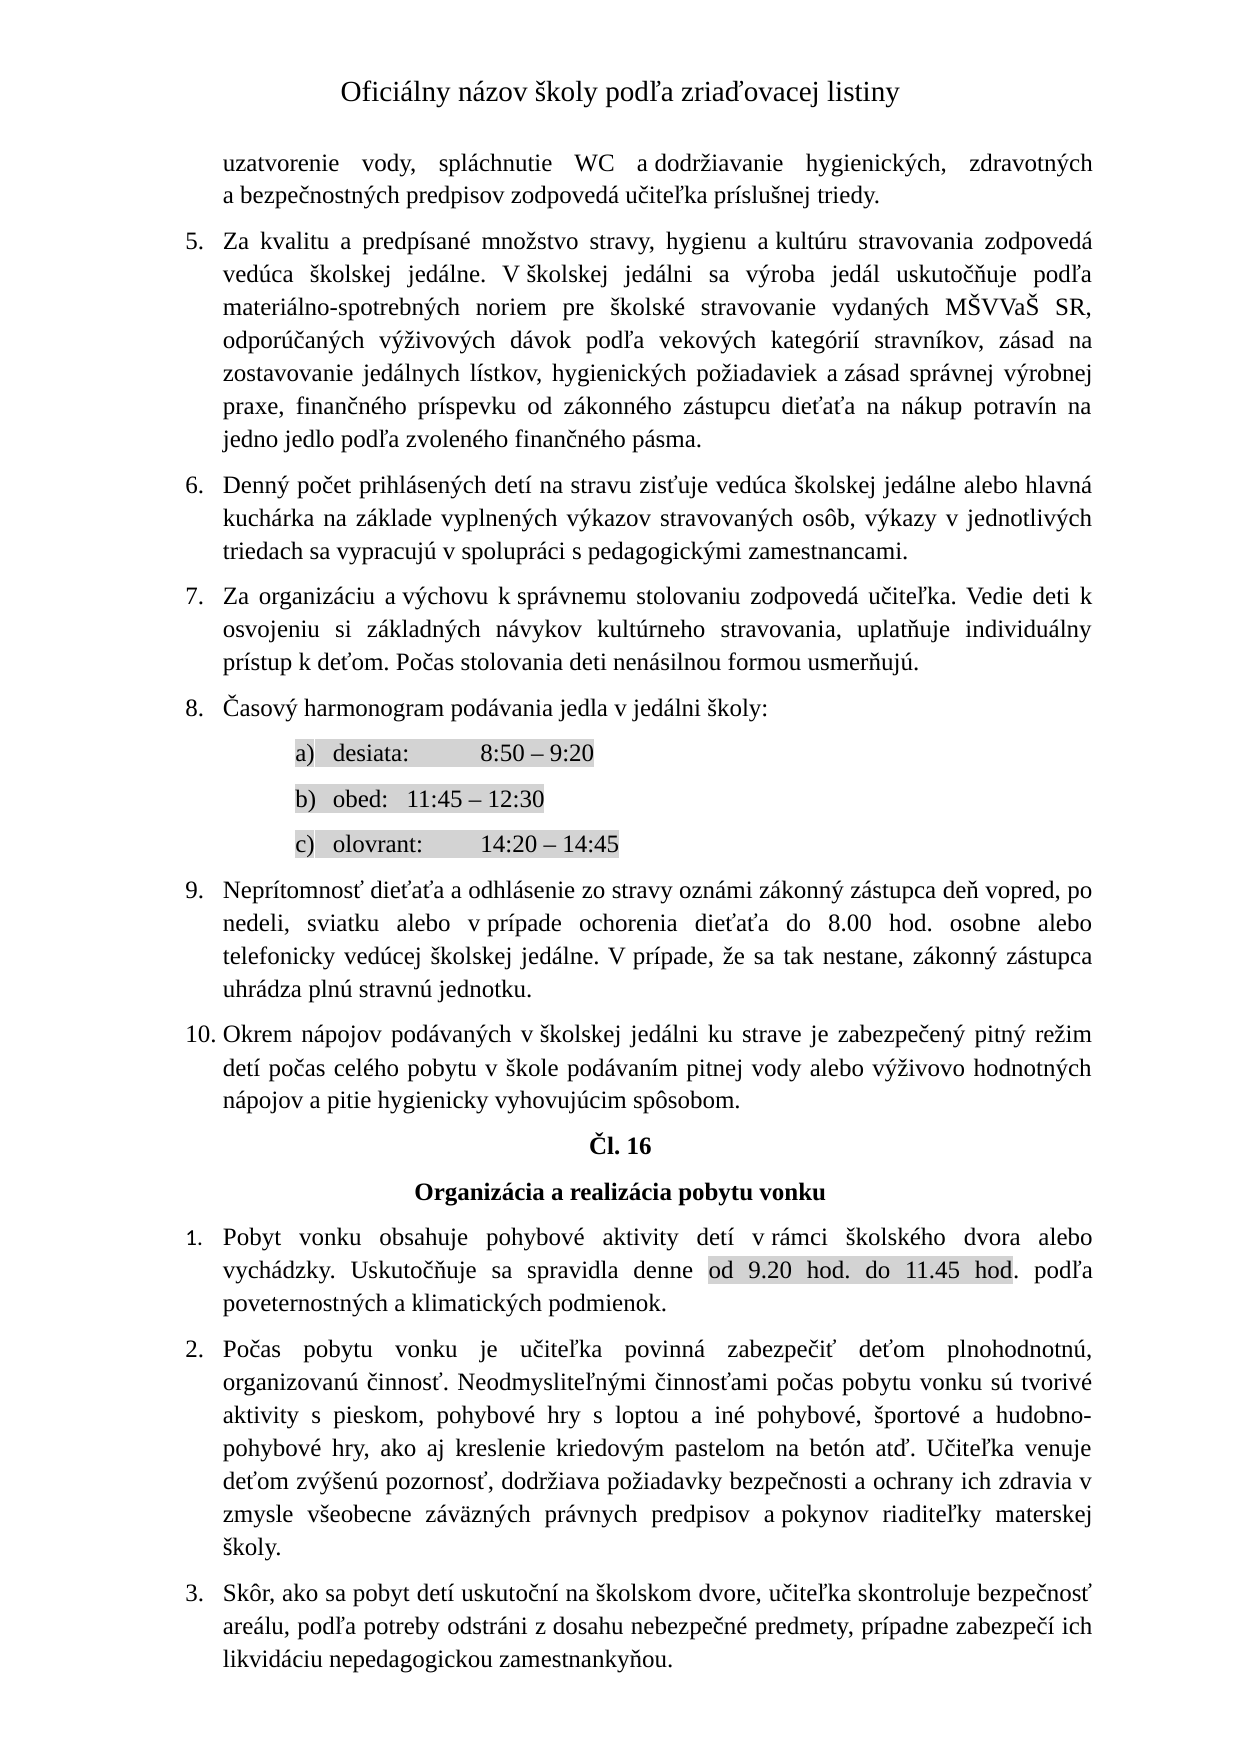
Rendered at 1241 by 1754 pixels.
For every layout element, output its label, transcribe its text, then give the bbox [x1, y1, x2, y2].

list Za organizáciu a výchovu k správnemu stolovaniu zodpovedá učiteľka. Vedie deti k osvojeniu si základných návykov kultúrneho stravovania, uplatňuje individuálny prístup k deťom. Počas stolovania deti nenásilnou formou usmerňujú. [185, 581, 1093, 676]
list Skôr, ako sa pobyt detí uskutoční na školskom dvore, učiteľka skontroluje bezpečnosť areálu, podľa potreby odstráni z dosahu nebezpečné predmety, prípadne zabezpečí ich likvidáciu nepedagogickou zamestnankyňou. [185, 1578, 1093, 1672]
list olovrant: 14:20 – 14:45 [295, 829, 1093, 858]
list desiata: 8:50 – 9:20 [295, 738, 1093, 767]
list Denný počet prihlásených detí na stravu zisťuje vedúca školskej jedálne alebo hlavná kuchárka na základe vyplnených výkazov stravovaných osôb, výkazy v jednotlivých triedach sa vypracujú v spolupráci s pedagogickými zamestnancami. [185, 470, 1093, 564]
text Organizácia a realizácia pobytu vonku [148, 1177, 1093, 1205]
list Okrem nápojov podávaných v školskej jedálni ku strave je zabezpečený pitný režim detí počas celého pobytu v škole podávaním pitnej vody alebo výživovo hodnotných nápojov a pitie hygienicky vyhovujúcim spôsobom. [185, 1019, 1093, 1114]
list Časový harmonogram podávania jedla v jedálni školy: [185, 693, 1093, 722]
list Počas pobytu vonku je učiteľka povinná zabezpečiť deťom plnohodnotnú, organizovanú činnosť. Neodmysliteľnými činnosťami počas pobytu vonku sú tvorivé aktivity s pieskom, pohybové hry s loptou a iné pohybové, športové a hudobno-pohybové hry, ako aj kreslenie kriedovým pastelom na betón atď. Učiteľka venuje deťom zvýšenú pozornosť, dodržiava požiadavky bezpečnosti a ochrany ich zdravia v zmysle všeobecne záväzných právnych predpisov a pokynov riaditeľky materskej školy. [185, 1334, 1093, 1561]
list uzatvorenie vody, spláchnutie WC a dodržiavanie hygienických, zdravotných a bezpečnostných predpisov zodpovedá učiteľka príslušnej triedy. [185, 148, 1093, 209]
list obed: 11:45 – 12:30 [295, 784, 1093, 813]
list Pobyt vonku obsahuje pohybové aktivity detí v rámci školského dvora alebo vychádzky. Uskutočňuje sa spravidla denne od 9.20 hod. do 11.45 hod. podľa poveternostných a klimatických podmienok. [185, 1222, 1093, 1317]
list Za kvalitu a predpísané množstvo stravy, hygienu a kultúru stravovania zodpovedá vedúca školskej jedálne. V školskej jedálni sa výroba jedál uskutočňuje podľa materiálno-spotrebných noriem pre školské stravovanie vydaných MŠVVaŠ SR, odporúčaných výživových dávok podľa vekových kategórií stravníkov, zásad na zostavovanie jedálnych lístkov, hygienických požiadaviek a zásad správnej výrobnej praxe, finančného príspevku od zákonného zástupcu dieťaťa na nákup potravín na jedno jedlo podľa zvoleného finančného pásma. [185, 226, 1093, 453]
list Neprítomnosť dieťaťa a odhlásenie zo stravy oznámi zákonný zástupca deň vopred, po nedeli, sviatku alebo v prípade ochorenia dieťaťa do 8.00 hod. osobne alebo telefonicky vedúcej školskej jedálne. V prípade, že sa tak nestane, zákonný zástupca uhrádza plnú stravnú jednotku. [185, 875, 1093, 1003]
text Čl. 16 [148, 1131, 1093, 1160]
